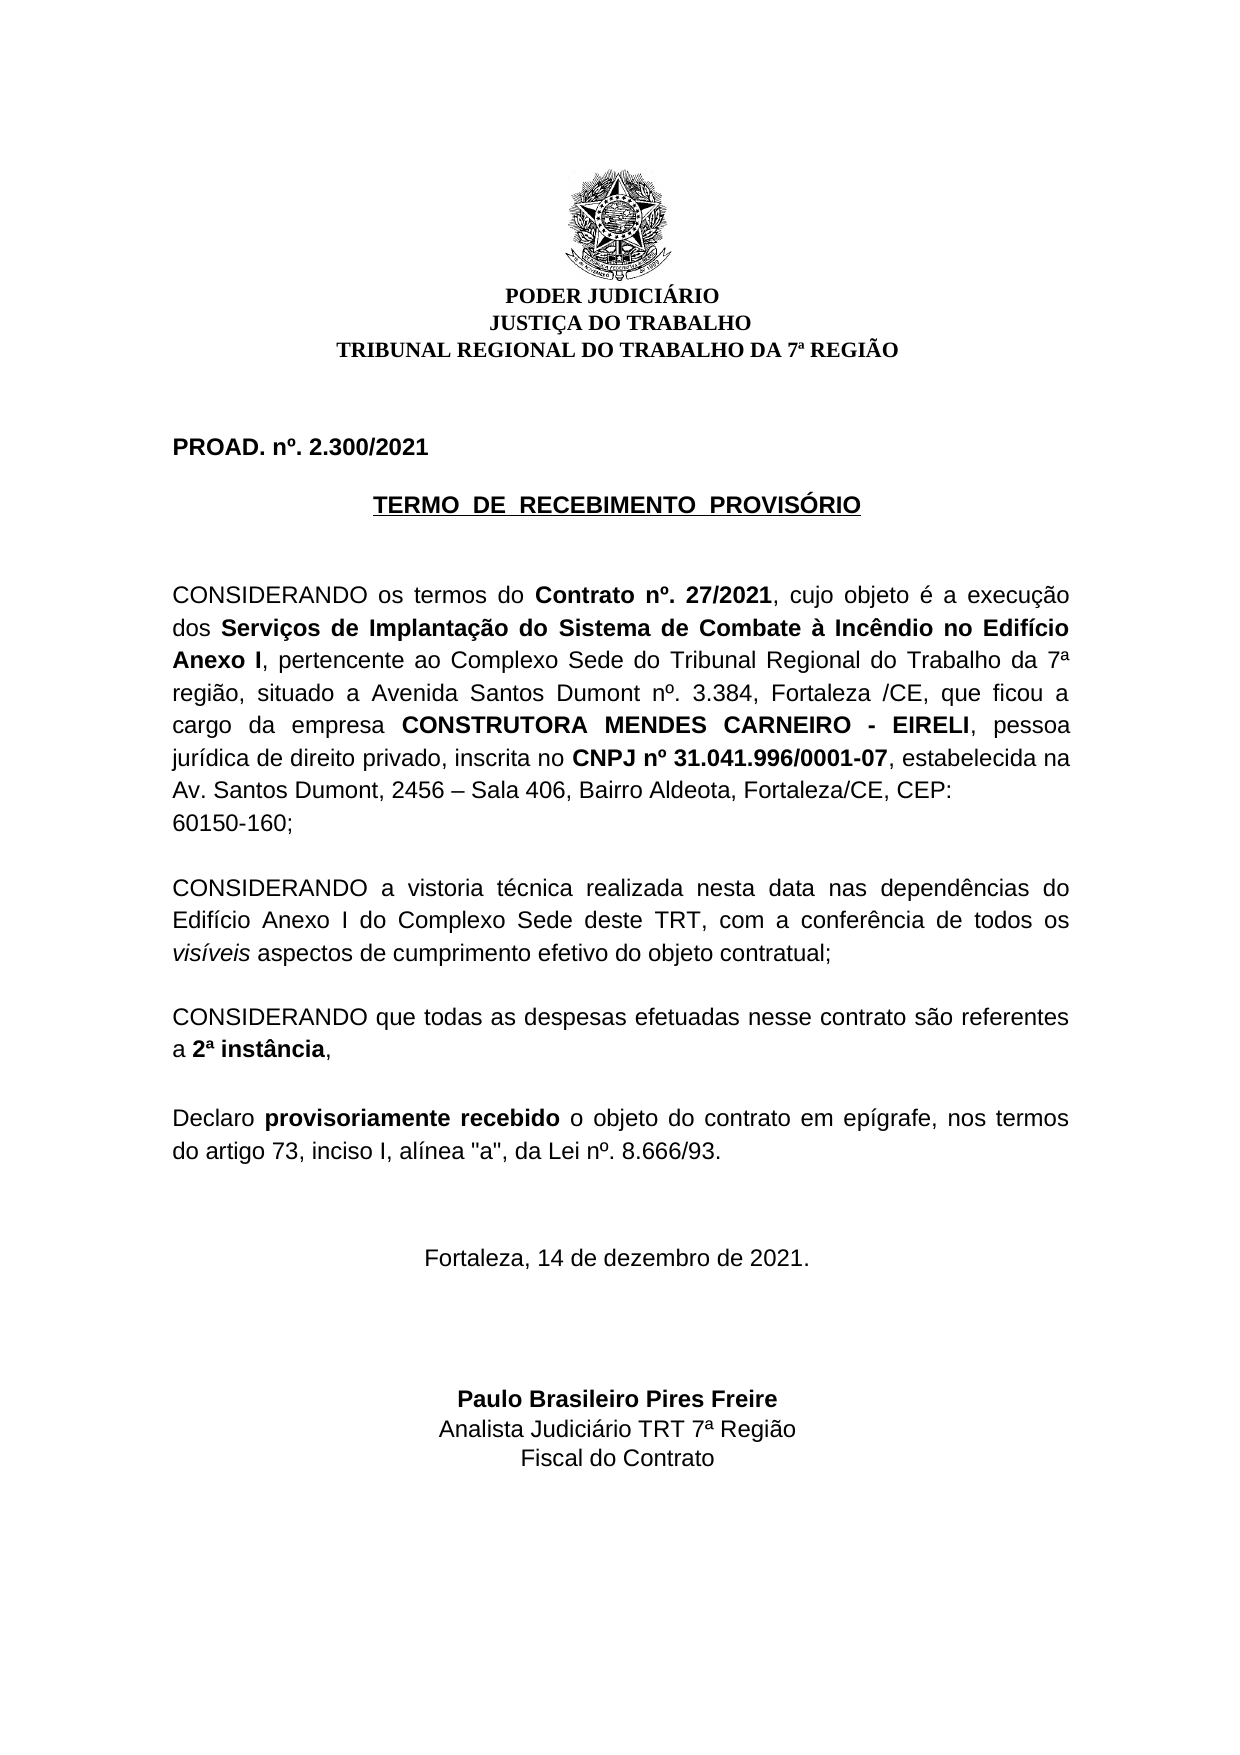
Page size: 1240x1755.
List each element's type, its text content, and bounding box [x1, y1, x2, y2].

text 60150-160; [172, 809, 1070, 837]
text CONSIDERANDO a vistoria técnica realizada nesta data nas dependências do Edifício Anexo I do Complexo Sede deste TRT, com a conferência de todos os visíveis aspectos de cumprimento efetivo do objeto contratual; [172, 874, 1070, 966]
text CONSIDERANDO os termos do Contrato nº. 27/2021, cujo objeto é a execução dos Serviços de Implantação do Sistema de Combate à Incêndio no Edifício Anexo I, pertencente ao Complexo Sede do Tribunal Regional do Trabalho da 7ª região, situado a Avenida Santos Dumont nº. 3.384, Fortaleza /CE, que ficou a cargo da empresa CONSTRUTORA MENDES CARNEIRO - EIRELI, pessoa jurídica de direito privado, inscrita no CNPJ nº 31.041.996/0001-07, estabelecida na Av. Santos Dumont, 2456 – Sala 406, Bairro Aldeota, Fortaleza/CE, CEP: [172, 581, 1070, 804]
text Paulo Brasileiro Pires Freire [172, 1385, 1069, 1413]
text Declaro provisoriamente recebido o objeto do contrato em epígrafe, nos termos do artigo 73, inciso I, alínea "a", da Lei nº. 8.666/93. [172, 1104, 1070, 1164]
text Fiscal do Contrato [172, 1444, 1069, 1472]
subtitle PROAD. nº. 2.300/2021 [172, 433, 1076, 460]
text Analista Judiciário TRT 7ª Região [172, 1414, 1069, 1442]
text TERMO DE RECEBIMENTO PROVISÓRIO [172, 491, 1068, 518]
text TRIBUNAL REGIONAL DO TRABALHO DA 7ª REGIÃO [172, 337, 1068, 362]
text PODER JUDICIÁRIO [172, 283, 1063, 308]
text Fortaleza, 14 de dezembro de 2021. [172, 1244, 1068, 1272]
text JUSTIÇA DO TRABALHO [172, 310, 1068, 335]
text CONSIDERANDO que todas as despesas efetuadas nesse contrato são referentes a 2ª instância, [172, 1003, 1070, 1063]
